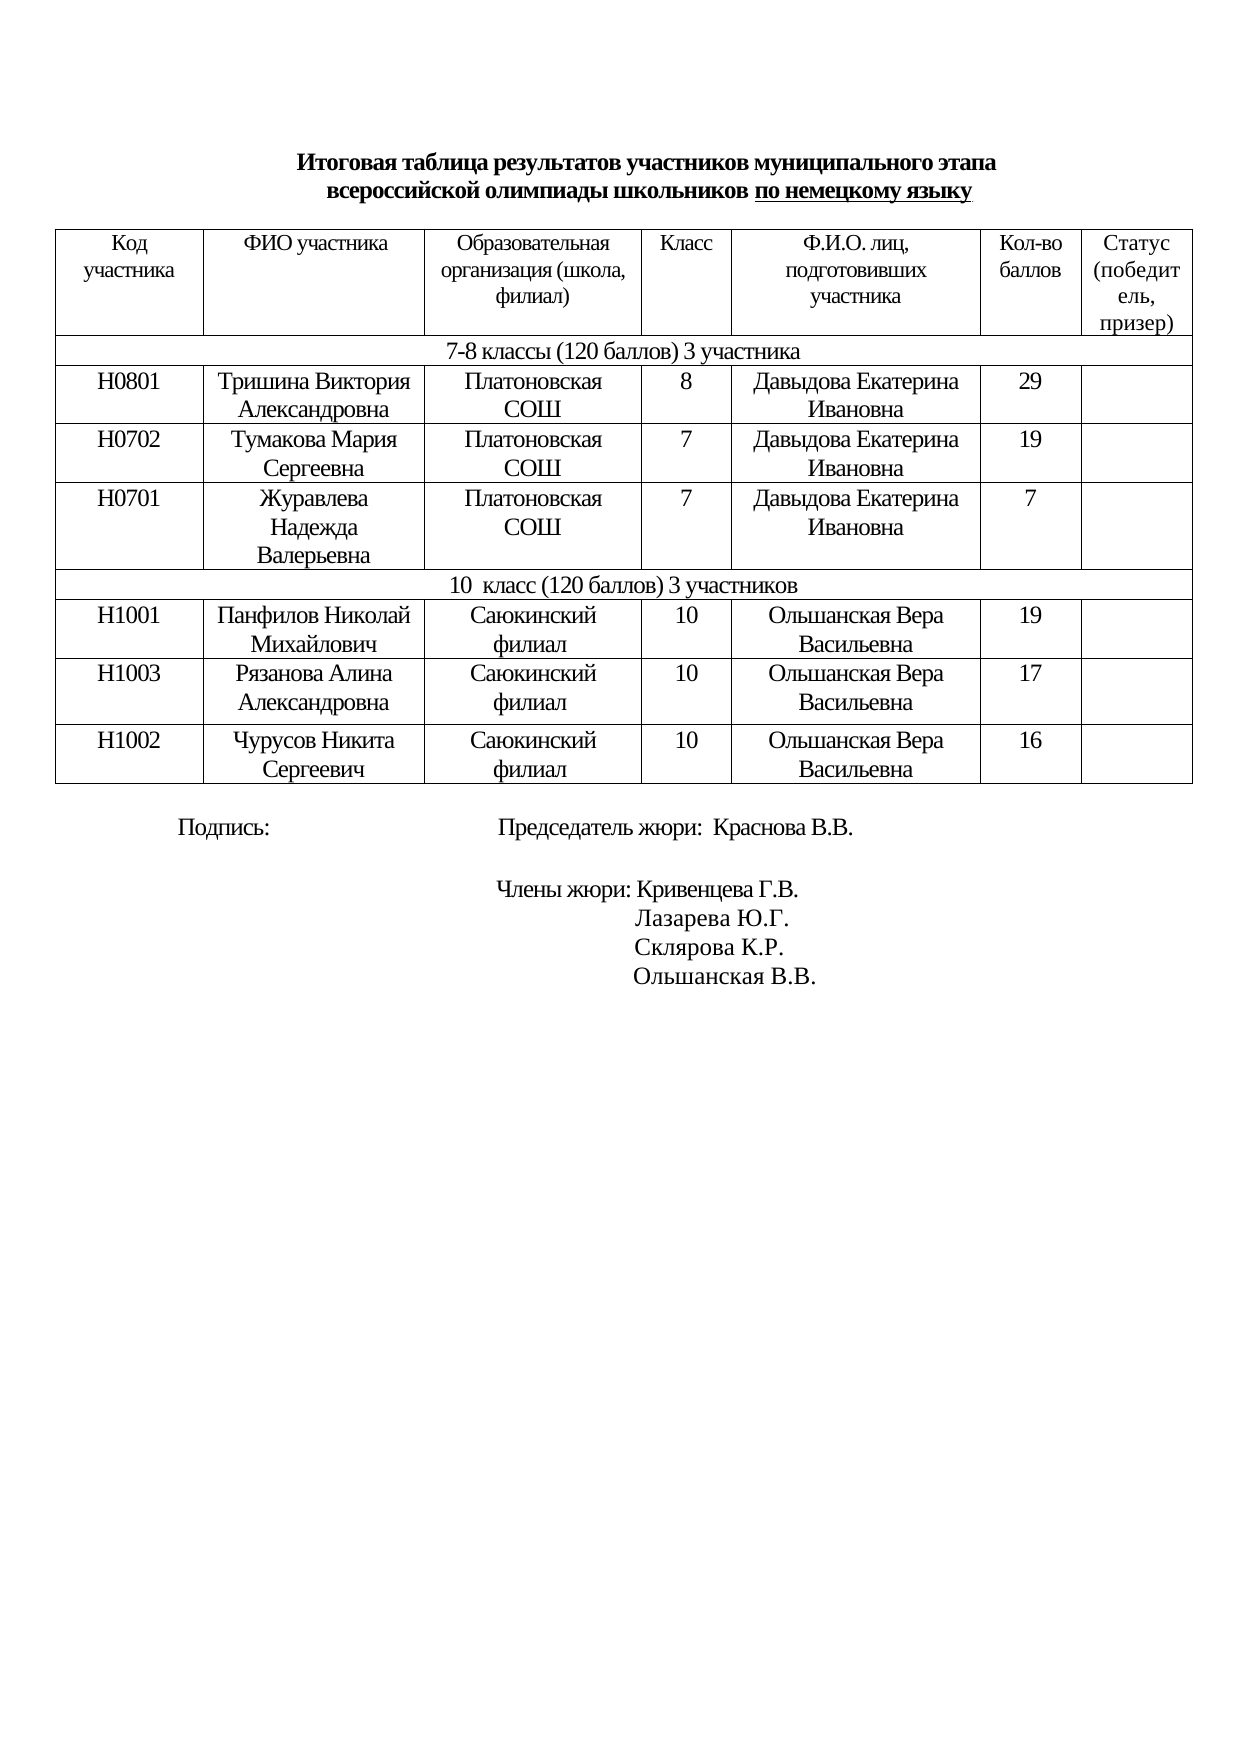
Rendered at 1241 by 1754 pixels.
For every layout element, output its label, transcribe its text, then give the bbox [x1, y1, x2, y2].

table_cell Журавлева Надежда Валерьевна [204, 483, 424, 569]
table_cell Н0701 [56, 483, 203, 569]
table_cell [1082, 600, 1192, 657]
text Ольшанская В.В. [177, 961, 1122, 989]
table_cell 10 [642, 725, 731, 782]
table_cell Давыдова Екатерина Ивановна [732, 366, 980, 423]
table_cell 19 [981, 424, 1081, 482]
table_cell Платоновская СОШ [425, 366, 641, 423]
table_cell Саюкинский филиал [425, 659, 641, 724]
table_header ФИО участника [204, 230, 424, 335]
table_header Образовательная организация (школа, филиал) [425, 230, 641, 335]
table_header Ф.И.О. лиц, подготовивших участника [732, 230, 980, 335]
table_cell [1082, 659, 1192, 724]
table_cell 19 [981, 600, 1081, 657]
table_cell Тумакова Мария Сергеевна [204, 424, 424, 482]
table_header Код участника [56, 230, 203, 335]
table_header Статус (победитель, призер) [1082, 230, 1192, 335]
table_cell Н1003 [56, 659, 203, 724]
text Подпись: Председатель жюри: Краснова В.В. [177, 812, 1122, 841]
table_cell Ольшанская Вера Васильевна [732, 659, 980, 724]
table_cell Тришина Виктория Александровна [204, 366, 424, 423]
table_cell Чурусов Никита Сергеевич [204, 725, 424, 782]
table_cell 16 [981, 725, 1081, 782]
table_cell 10 класс (120 баллов) 3 участников [56, 570, 1192, 599]
table_cell Давыдова Екатерина Ивановна [732, 483, 980, 569]
table_cell Платоновская СОШ [425, 424, 641, 482]
table_cell 7 [642, 424, 731, 482]
table_cell 7-8 классы (120 баллов) 3 участника [56, 336, 1192, 365]
text Склярова К.Р. [177, 932, 1122, 961]
table_cell Рязанова Алина Александровна [204, 659, 424, 724]
table_cell Н0702 [56, 424, 203, 482]
table_cell Панфилов Николай Михайлович [204, 600, 424, 657]
table_cell Платоновская СОШ [425, 483, 641, 569]
table_cell Н0801 [56, 366, 203, 423]
table_header Кол-во баллов [981, 230, 1081, 335]
table_cell Ольшанская Вера Васильевна [732, 600, 980, 657]
table_cell 7 [642, 483, 731, 569]
table_cell Саюкинский филиал [425, 725, 641, 782]
text Лазарева Ю.Г. [177, 903, 1122, 932]
table_cell [1082, 424, 1192, 482]
table_cell [1082, 725, 1192, 782]
table_header Класс [642, 230, 731, 335]
table_cell 10 [642, 600, 731, 657]
table_cell Саюкинский филиал [425, 600, 641, 657]
text всероссийской олимпиады школьников по немецкому языку [177, 176, 1122, 204]
table_cell 29 [981, 366, 1081, 423]
table_cell [1082, 366, 1192, 423]
table_cell [1082, 483, 1192, 569]
table_cell 8 [642, 366, 731, 423]
table_cell Н1002 [56, 725, 203, 782]
table_cell 7 [981, 483, 1081, 569]
table_cell Ольшанская Вера Васильевна [732, 725, 980, 782]
table_cell Н1001 [56, 600, 203, 657]
text Члены жюри: Кривенцева Г.В. [177, 874, 1122, 903]
table_cell 17 [981, 659, 1081, 724]
text Итоговая таблица результатов участников муниципального этапа [177, 147, 1122, 176]
table_cell Давыдова Екатерина Ивановна [732, 424, 980, 482]
table_cell 10 [642, 659, 731, 724]
